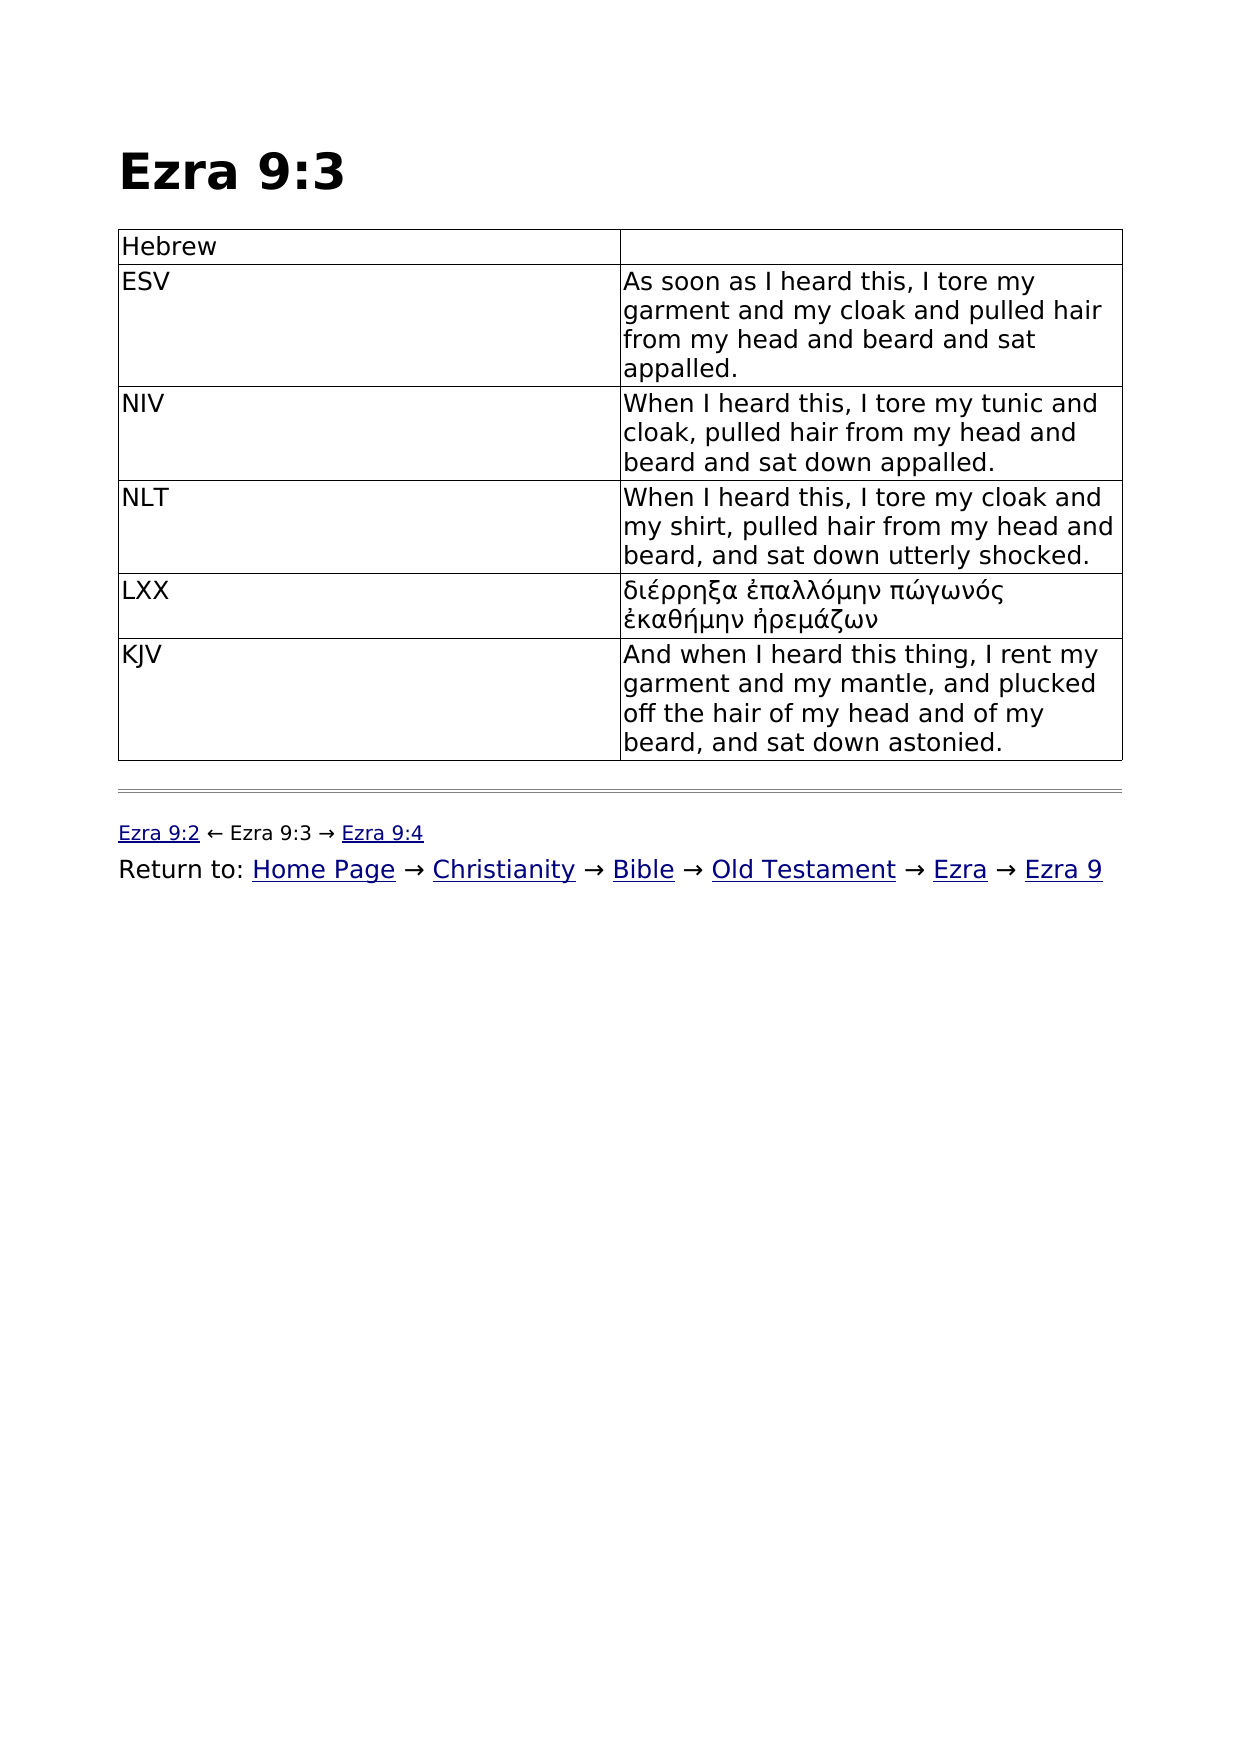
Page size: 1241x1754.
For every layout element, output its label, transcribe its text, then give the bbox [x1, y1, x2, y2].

table_cell When I heard this, I tore my cloak and my shirt, pulled hair from my head and beard, and sat down utterly shocked. [621, 481, 1122, 573]
text Ezra 9:2 ← Ezra 9:3 → Ezra 9:4 [118, 821, 1122, 855]
table_cell And when I heard this thing, I rent my garment and my mantle, and plucked off the hair of my head and of my beard, and sat down astonied. [621, 639, 1122, 760]
subtitle Ezra 9:3 [118, 143, 1122, 201]
table_cell KJV [119, 639, 620, 760]
table_cell LXX [119, 574, 620, 637]
table_header Hebrew [119, 230, 620, 264]
text Return to: Home Page → Christianity → Bible → Old Testament → Ezra → Ezra 9 [118, 855, 1122, 884]
table_cell NIV [119, 387, 620, 480]
table_cell When I heard this, I tore my tunic and cloak, pulled hair from my head and beard and sat down appalled. [621, 387, 1122, 480]
table_cell NLT [119, 481, 620, 573]
table_header [621, 230, 1122, 264]
table_cell ESV [119, 265, 620, 386]
table_cell As soon as I heard this, I tore my garment and my cloak and pulled hair from my head and beard and sat appalled. [621, 265, 1122, 386]
table_cell διέρρηξα ἐπαλλόμην πώγωνός ἐκαθήμην ἠρεμάζων [621, 574, 1122, 637]
